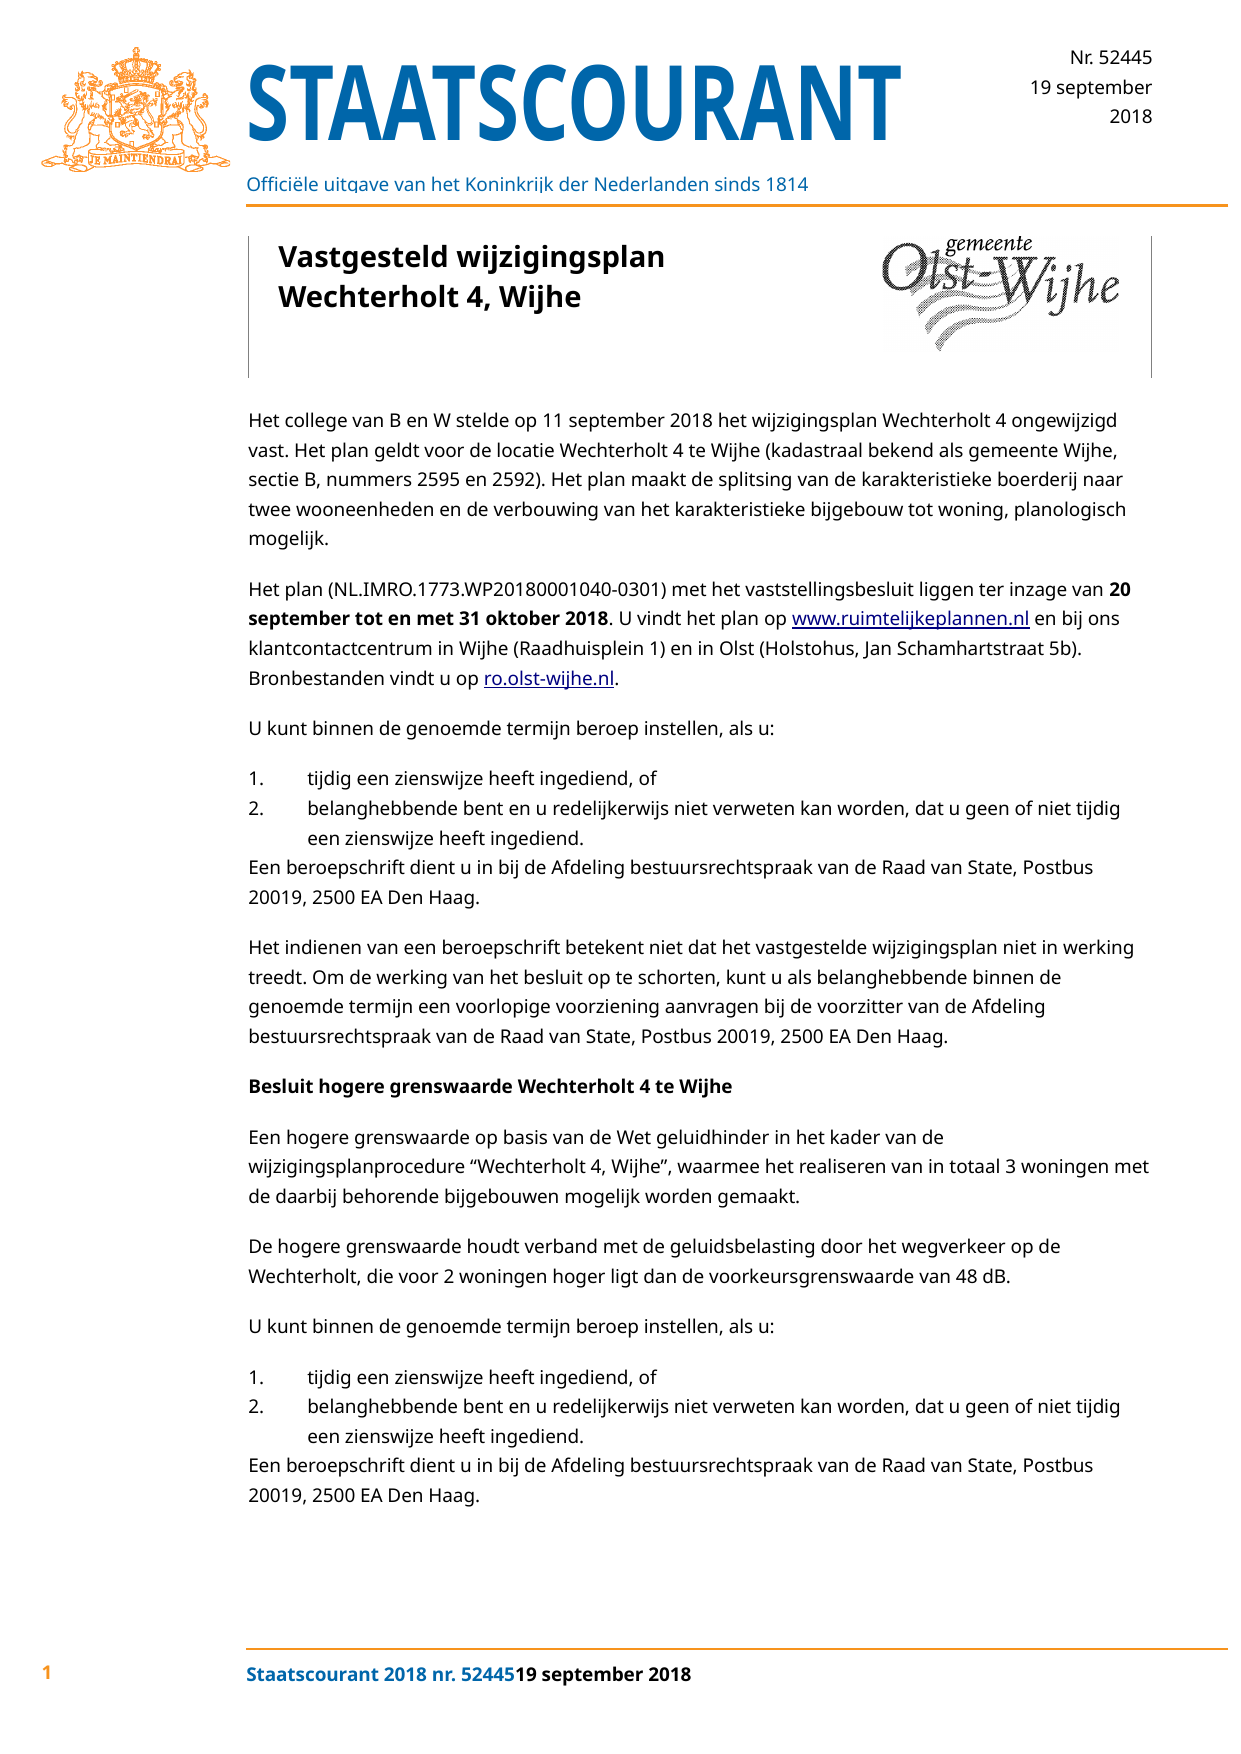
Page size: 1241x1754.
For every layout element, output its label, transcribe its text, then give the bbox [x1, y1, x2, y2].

list belanghebbende bent en u redelijkerwijs niet verweten kan worden, dat u geen of niet tijdig een zienswijze heeft ingediend. [248, 1393, 1152, 1449]
text Het college van B en W stelde op 11 september 2018 het wijzigingsplan Wechterholt 4 ongewijzigd vast. Het plan geldt voor de locatie Wechterholt 4 te Wijhe (kadastraal bekend als gemeente Wijhe, sectie B, nummers 2595 en 2592). Het plan maakt de splitsing van de karakteristieke boerderij naar twee wooneenheden en de verbouwing van het karakteristieke bijgebouw tot woning, planologisch mogelijk. [248, 407, 1152, 551]
text Het plan (NL.IMRO.1773.WP20180001040-0301) met het vaststellingsbesluit liggen ter inzage van 20 september tot en met 31 oktober 2018. U vindt het plan op www.ruimtelijkeplannen.nl en bij ons klantcontactcentrum in Wijhe (Raadhuisplein 1) en in Olst (Holstohus, Jan Schamhartstraat 5b). Bronbestanden vindt u op ro.olst-wijhe.nl. [248, 576, 1152, 690]
list tijdig een zienswijze heeft ingediend, of [248, 766, 1152, 791]
text Besluit hogere grenswaarde Wechterholt 4 te Wijhe [248, 1073, 1152, 1099]
picture [41, 47, 231, 172]
table_header Vastgesteld wijzigingsplan Wechterholt 4, Wijhe [249, 236, 850, 378]
list belanghebbende bent en u redelijkerwijs niet verweten kan worden, dat u geen of niet tijdig een zienswijze heeft ingediend. [248, 795, 1152, 850]
text Het indienen van een beroepschrift betekent niet dat het vastgestelde wijzigingsplan niet in werking treedt. Om de werking van het besluit op te schorten, kunt u als belanghebbende binnen de genoemde termijn een voorlopige voorziening aanvragen bij de voorzitter van de Afdeling bestuursrechtspraak van de Raad van State, Postbus 20019, 2500 EA Den Haag. [248, 934, 1152, 1049]
text Een hogere grenswaarde op basis van de Wet geluidhinder in het kader van de wijzigingsplanprocedure “Wechterholt 4, Wijhe”, waarmee het realiseren van in totaal 3 woningen met de daarbij behorende bijgebouwen mogelijk worden gemaakt. [248, 1124, 1152, 1209]
text U kunt binnen de genoemde termijn beroep instellen, als u: [248, 715, 1152, 741]
table_header [850, 236, 1151, 378]
text Een beroepschrift dient u in bij de Afdeling bestuursrechtspraak van de Raad van State, Postbus 20019, 2500 EA Den Haag. [248, 854, 1152, 909]
text De hogere grenswaarde houdt verband met de geluidsbelasting door het wegverkeer op de Wechterholt, die voor 2 woningen hoger ligt dan de voorkeursgrenswaarde van 48 dB. [248, 1233, 1152, 1289]
picture [882, 236, 1119, 352]
list tijdig een zienswijze heeft ingediend, of [248, 1364, 1152, 1389]
text Een beroepschrift dient u in bij de Afdeling bestuursrechtspraak van de Raad van State, Postbus 20019, 2500 EA Den Haag. [248, 1453, 1152, 1508]
text U kunt binnen de genoemde termijn beroep instellen, als u: [248, 1313, 1152, 1339]
